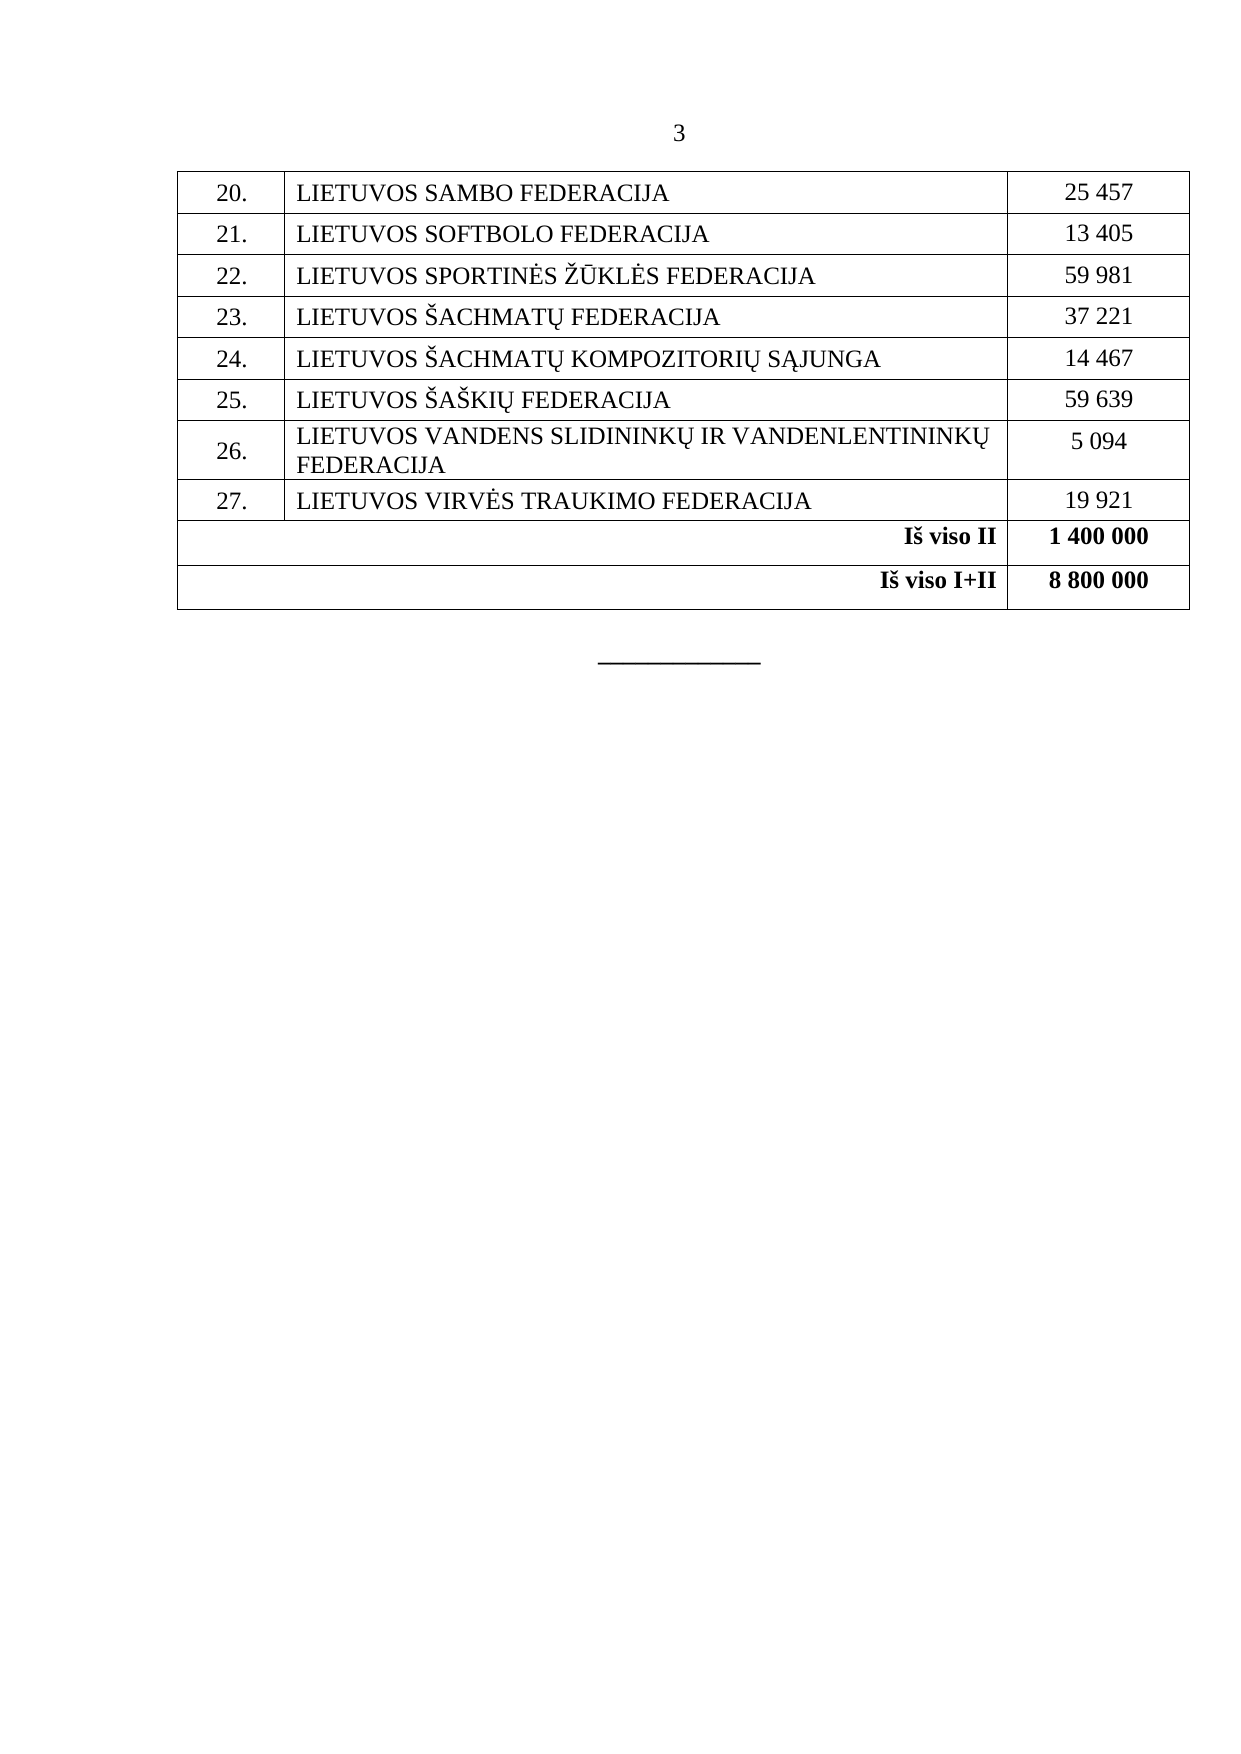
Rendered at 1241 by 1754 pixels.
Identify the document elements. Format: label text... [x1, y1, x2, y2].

text _____________ [177, 638, 1181, 667]
table_cell [1190, 296, 1194, 337]
table_cell [1190, 171, 1194, 212]
table_cell 19 921 [1008, 480, 1189, 520]
table_cell 23. [178, 297, 284, 337]
table_cell Iš viso II [178, 521, 1007, 564]
table_cell 59 639 [1008, 380, 1189, 420]
table_cell 21. [178, 214, 284, 254]
table_cell [1190, 520, 1194, 564]
table_cell LIETUVOS SAMBO FEDERACIJA [285, 172, 1007, 212]
table_cell [1190, 379, 1194, 420]
table_cell LIETUVOS VANDENS SLIDININKŲ IR VANDENLENTININKŲ FEDERACIJA [285, 421, 1007, 479]
table_cell [1190, 213, 1194, 254]
table_cell 5 094 [1008, 421, 1189, 479]
table_cell 1 400 000 [1008, 521, 1189, 564]
table_cell LIETUVOS SPORTINĖS ŽŪKLĖS FEDERACIJA [285, 255, 1007, 296]
table_cell LIETUVOS ŠAŠKIŲ FEDERACIJA [285, 380, 1007, 420]
table_cell [1190, 337, 1194, 379]
table_cell 37 221 [1008, 297, 1189, 337]
table_cell [1190, 479, 1194, 520]
table_cell 27. [178, 480, 284, 520]
table_cell 26. [178, 421, 284, 479]
table_cell [1190, 420, 1194, 479]
table_cell 25. [178, 380, 284, 420]
table_cell 13 405 [1008, 214, 1189, 254]
table_cell LIETUVOS ŠACHMATŲ FEDERACIJA [285, 297, 1007, 337]
table_cell [1190, 254, 1194, 296]
table_cell [1190, 565, 1194, 608]
table_cell Iš viso I+II [178, 566, 1007, 608]
table_cell 24. [178, 338, 284, 379]
table_cell LIETUVOS ŠACHMATŲ KOMPOZITORIŲ SĄJUNGA [285, 338, 1007, 379]
table_cell 14 467 [1008, 338, 1189, 379]
table_cell 22. [178, 255, 284, 296]
table_cell 59 981 [1008, 255, 1189, 296]
table_cell 25 457 [1008, 172, 1189, 212]
table_cell 8 800 000 [1008, 566, 1189, 608]
table_cell LIETUVOS VIRVĖS TRAUKIMO FEDERACIJA [285, 480, 1007, 520]
table_cell 20. [178, 172, 284, 212]
table_cell LIETUVOS SOFTBOLO FEDERACIJA [285, 214, 1007, 254]
